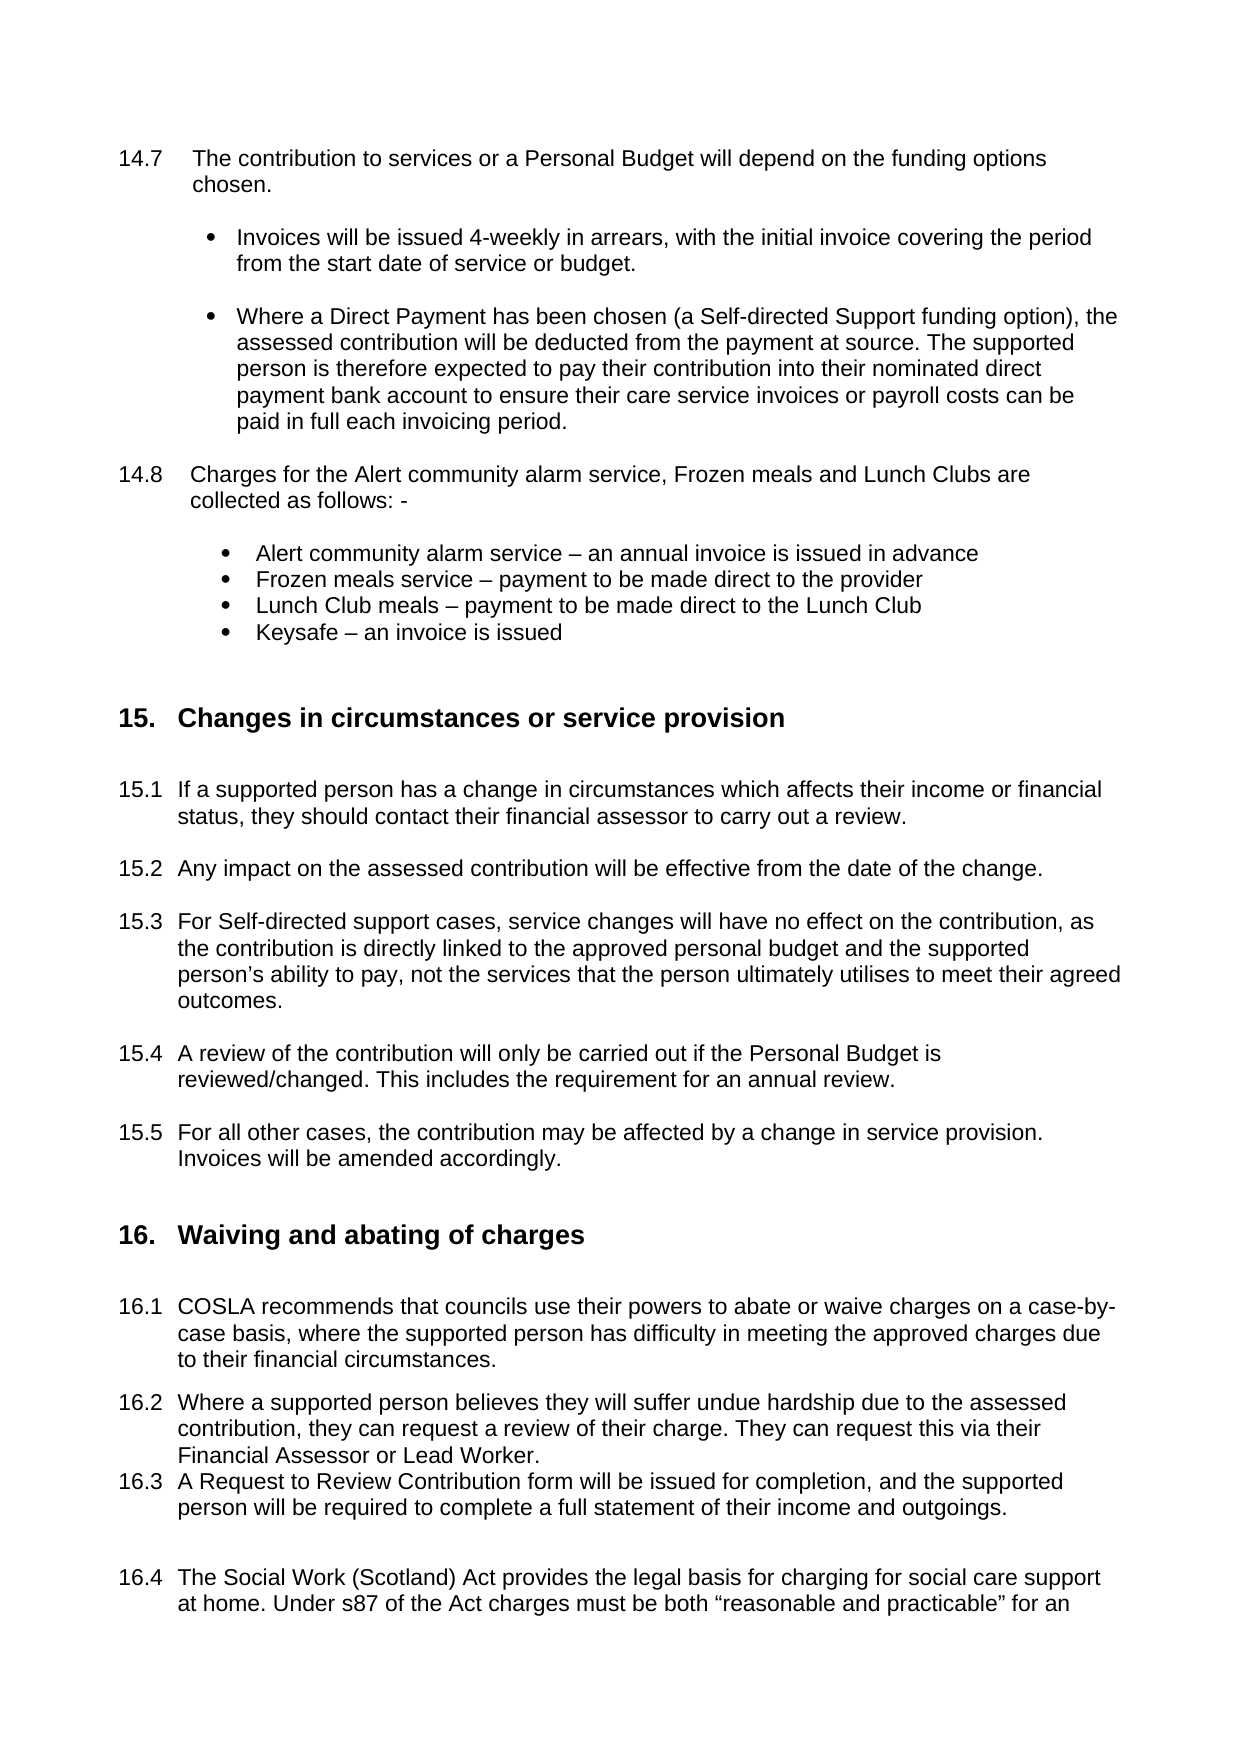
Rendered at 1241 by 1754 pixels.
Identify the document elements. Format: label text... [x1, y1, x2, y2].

list Frozen meals service – payment to be made direct to the provider [222, 566, 1122, 592]
text 16.3 A Request to Review Contribution form will be issued for completion, and the supported person will be required to complete a full statement of their income and outgoings. [118, 1468, 1122, 1521]
list Alert community alarm service – an annual invoice is issued in advance [222, 540, 1122, 566]
text 14.7 The contribution to services or a Personal Budget will depend on the funding options chosen. [118, 144, 1122, 197]
text 15.5 For all other cases, the contribution may be affected by a change in service provision. Invoices will be amended accordingly. [118, 1119, 1122, 1172]
subtitle 16. Waiving and abating of charges [118, 1219, 1122, 1250]
list Keysafe – an invoice is issued [222, 619, 1122, 645]
list Where a supported person believes they will suffer undue hardship due to the assessed contribution, they can request a review of their charge. They can request this via their Financial Assessor or Lead Worker. [118, 1389, 1122, 1468]
text 16.1 COSLA recommends that councils use their powers to abate or waive charges on a case-by-case basis, where the supported person has difficulty in meeting the approved charges due to their financial circumstances. [118, 1293, 1122, 1372]
list Where a Direct Payment has been chosen (a Self-directed Support funding option), the assessed contribution will be deducted from the payment at source. The supported person is therefore expected to pay their contribution into their nominated direct payment bank account to ensure their care service invoices or payroll costs can be paid in full each invoicing period. [207, 303, 1122, 434]
text 15.2 Any impact on the assessed contribution will be effective from the date of the change. [118, 855, 1122, 882]
text 15.4 A review of the contribution will only be carried out if the Personal Budget is reviewed/changed. This includes the requirement for an annual review. [118, 1040, 1122, 1093]
text 16.4 The Social Work (Scotland) Act provides the legal basis for charging for social care support at home. Under s87 of the Act charges must be both “reasonable and practicable” for an [118, 1564, 1122, 1616]
text 15.3 For Self-directed support cases, service changes will have no effect on the contribution, as the contribution is directly linked to the approved personal budget and the supported person’s ability to pay, not the services that the person ultimately utilises to meet their agreed outcomes. [118, 908, 1122, 1013]
text 15.1 If a supported person has a change in circumstances which affects their income or financial status, they should contact their financial assessor to carry out a review. [118, 776, 1122, 829]
text 14.8 Charges for the Alert community alarm service, Frozen meals and Lunch Clubs are collected as follows: - [118, 461, 1122, 513]
list Invoices will be issued 4-weekly in arrears, with the initial invoice covering the period from the start date of service or budget. [207, 223, 1122, 276]
list Lunch Club meals – payment to be made direct to the Lunch Club [222, 592, 1122, 619]
subtitle 15. Changes in circumstances or service provision [118, 702, 1122, 733]
